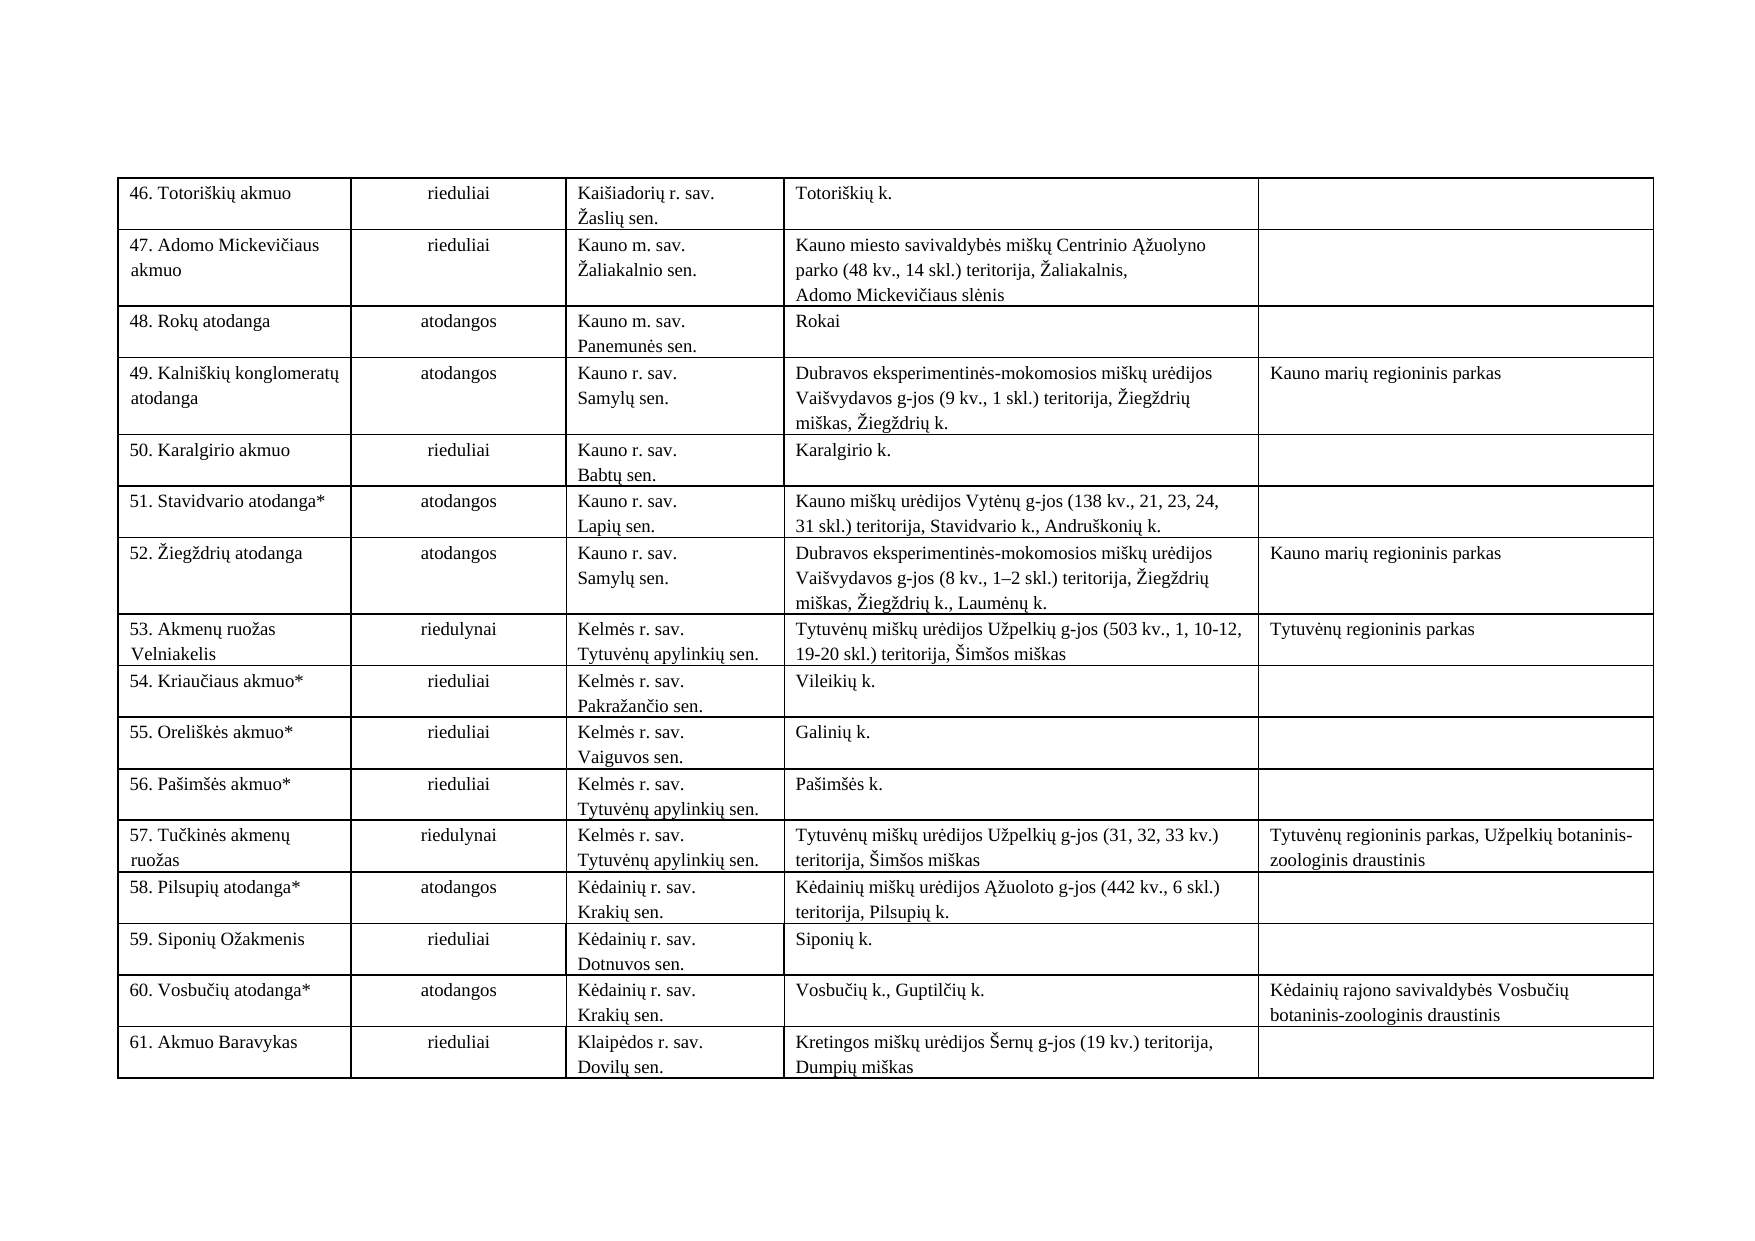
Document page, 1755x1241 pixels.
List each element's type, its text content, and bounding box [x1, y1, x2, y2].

table_cell [1259, 179, 1653, 229]
table_cell 51. Stavidvario atodanga* [119, 487, 350, 537]
table_cell 54. Kriaučiaus akmuo* [119, 666, 350, 716]
table_cell 48. Rokų atodanga [119, 307, 350, 357]
table_cell rieduliai [352, 924, 565, 974]
table_cell [1259, 487, 1653, 537]
table_cell Kauno r. sav. Lapių sen. [567, 487, 784, 537]
table_cell Kauno miesto savivaldybės miškų Centrinio Ąžuolyno parko (48 kv., 14 skl.) teritorija, Žaliakalnis, Adomo Mickevičiaus slėnis [785, 230, 1258, 305]
table_cell [1259, 230, 1653, 305]
table_cell Dubravos eksperimentinės-mokomosios miškų urėdijos Vaišvydavos g-jos (9 kv., 1 skl.) teritorija, Žiegždrių miškas, Žiegždrių k. [785, 358, 1258, 433]
table_cell Dubravos eksperimentinės-mokomosios miškų urėdijos Vaišvydavos g-jos (8 kv., 1–2 skl.) teritorija, Žiegždrių miškas, Žiegždrių k., Laumėnų k. [785, 538, 1258, 613]
table_cell Kauno r. sav. Samylų sen. [567, 358, 783, 433]
table_cell atodangos [352, 487, 566, 537]
table_cell Kelmės r. sav. Tytuvėnų apylinkių sen. [567, 821, 784, 871]
table_cell Kaišiadorių r. sav. Žaslių sen. [567, 179, 783, 229]
table_cell rieduliai [352, 666, 566, 716]
table_cell Kretingos miškų urėdijos Šernų g-jos (19 kv.) teritorija, Dumpių miškas [785, 1027, 1258, 1077]
table_cell Vosbučių k., Guptilčių k. [785, 976, 1258, 1026]
table_cell Kėdainių r. sav. Krakių sen. [567, 873, 784, 922]
table_cell atodangos [352, 307, 565, 357]
table_cell rieduliai [352, 435, 565, 485]
table_cell 46. Totoriškių akmuo [119, 179, 350, 229]
table_cell Klaipėdos r. sav. Dovilų sen. [567, 1027, 783, 1077]
table_cell rieduliai [352, 179, 565, 229]
table_cell Kelmės r. sav. Tytuvėnų apylinkių sen. [567, 615, 784, 665]
table_cell Kelmės r. sav. Pakražančio sen. [567, 666, 784, 716]
table_cell Kėdainių r. sav. Dotnuvos sen. [567, 924, 783, 974]
table_cell 60. Vosbučių atodanga* [119, 976, 350, 1026]
table_cell [1259, 770, 1653, 819]
table_cell 52. Žiegždrių atodanga [119, 538, 350, 613]
table_cell [1259, 666, 1653, 716]
table_cell rieduliai [352, 718, 566, 768]
table_cell atodangos [352, 976, 566, 1026]
table_cell riedulynai [352, 615, 566, 665]
table_cell Kėdainių r. sav. Krakių sen. [567, 976, 784, 1026]
table_cell atodangos [352, 358, 565, 433]
table_cell Totoriškių k. [785, 179, 1258, 229]
table_cell [1259, 307, 1653, 357]
table_cell 57. Tučkinės akmenų ruožas [119, 821, 350, 871]
table_cell Kauno r. sav. Samylų sen. [567, 538, 784, 613]
table_cell Rokai [785, 307, 1258, 357]
table_cell [1259, 924, 1653, 974]
table_cell Kauno marių regioninis parkas [1259, 358, 1653, 433]
table_cell Galinių k. [785, 718, 1258, 768]
table_cell atodangos [352, 873, 566, 922]
table_cell 61. Akmuo Baravykas [119, 1027, 350, 1077]
table_cell Kauno marių regioninis parkas [1259, 538, 1653, 613]
table_cell Vileikių k. [785, 666, 1258, 716]
table_cell 50. Karalgirio akmuo [119, 435, 350, 485]
table_cell Kelmės r. sav. Tytuvėnų apylinkių sen. [567, 770, 784, 819]
table_cell Pašimšės k. [785, 770, 1258, 819]
table_cell 55. Oreliškės akmuo* [119, 718, 350, 768]
table_cell Karalgirio k. [785, 435, 1258, 485]
table_cell [1259, 1027, 1653, 1077]
table_cell Kelmės r. sav. Vaiguvos sen. [567, 718, 784, 768]
table_cell Tytuvėnų regioninis parkas [1259, 615, 1653, 665]
table_cell Kėdainių rajono savivaldybės Vosbučių botaninis-zoologinis draustinis [1259, 976, 1653, 1026]
table_cell [1259, 435, 1653, 485]
table_cell [1259, 718, 1653, 768]
table_cell Kėdainių miškų urėdijos Ąžuoloto g-jos (442 kv., 6 skl.) teritorija, Pilsupių k. [785, 873, 1258, 922]
table_cell 56. Pašimšės akmuo* [119, 770, 350, 819]
table_cell [1259, 873, 1653, 922]
table_cell Tytuvėnų regioninis parkas, Užpelkių botaninis-zoologinis draustinis [1259, 821, 1653, 871]
table_cell atodangos [352, 538, 566, 613]
table_cell Tytuvėnų miškų urėdijos Užpelkių g-jos (503 kv., 1, 10-12, 19-20 skl.) teritorija, Šimšos miškas [785, 615, 1258, 665]
table_cell Tytuvėnų miškų urėdijos Užpelkių g-jos (31, 32, 33 kv.) teritorija, Šimšos miškas [785, 821, 1258, 871]
table_cell 58. Pilsupių atodanga* [119, 873, 350, 922]
table_cell 49. Kalniškių konglomeratų atodanga [119, 358, 350, 433]
table_cell rieduliai [352, 230, 565, 305]
table_cell rieduliai [352, 770, 566, 819]
table_cell rieduliai [352, 1027, 565, 1077]
table_cell Siponių k. [785, 924, 1258, 974]
table_cell Kauno m. sav. Panemunės sen. [567, 307, 783, 357]
table_cell 53. Akmenų ruožas Velniakelis [119, 615, 350, 665]
table_cell riedulynai [352, 821, 566, 871]
table_cell Kauno r. sav. Babtų sen. [567, 435, 783, 485]
table_cell 47. Adomo Mickevičiaus akmuo [119, 230, 350, 305]
table_cell Kauno miškų urėdijos Vytėnų g-jos (138 kv., 21, 23, 24, 31 skl.) teritorija, Stavidvario k., Andruškonių k. [785, 487, 1258, 537]
table_cell 59. Siponių Ožakmenis [119, 924, 350, 974]
table_cell Kauno m. sav. Žaliakalnio sen. [567, 230, 783, 305]
